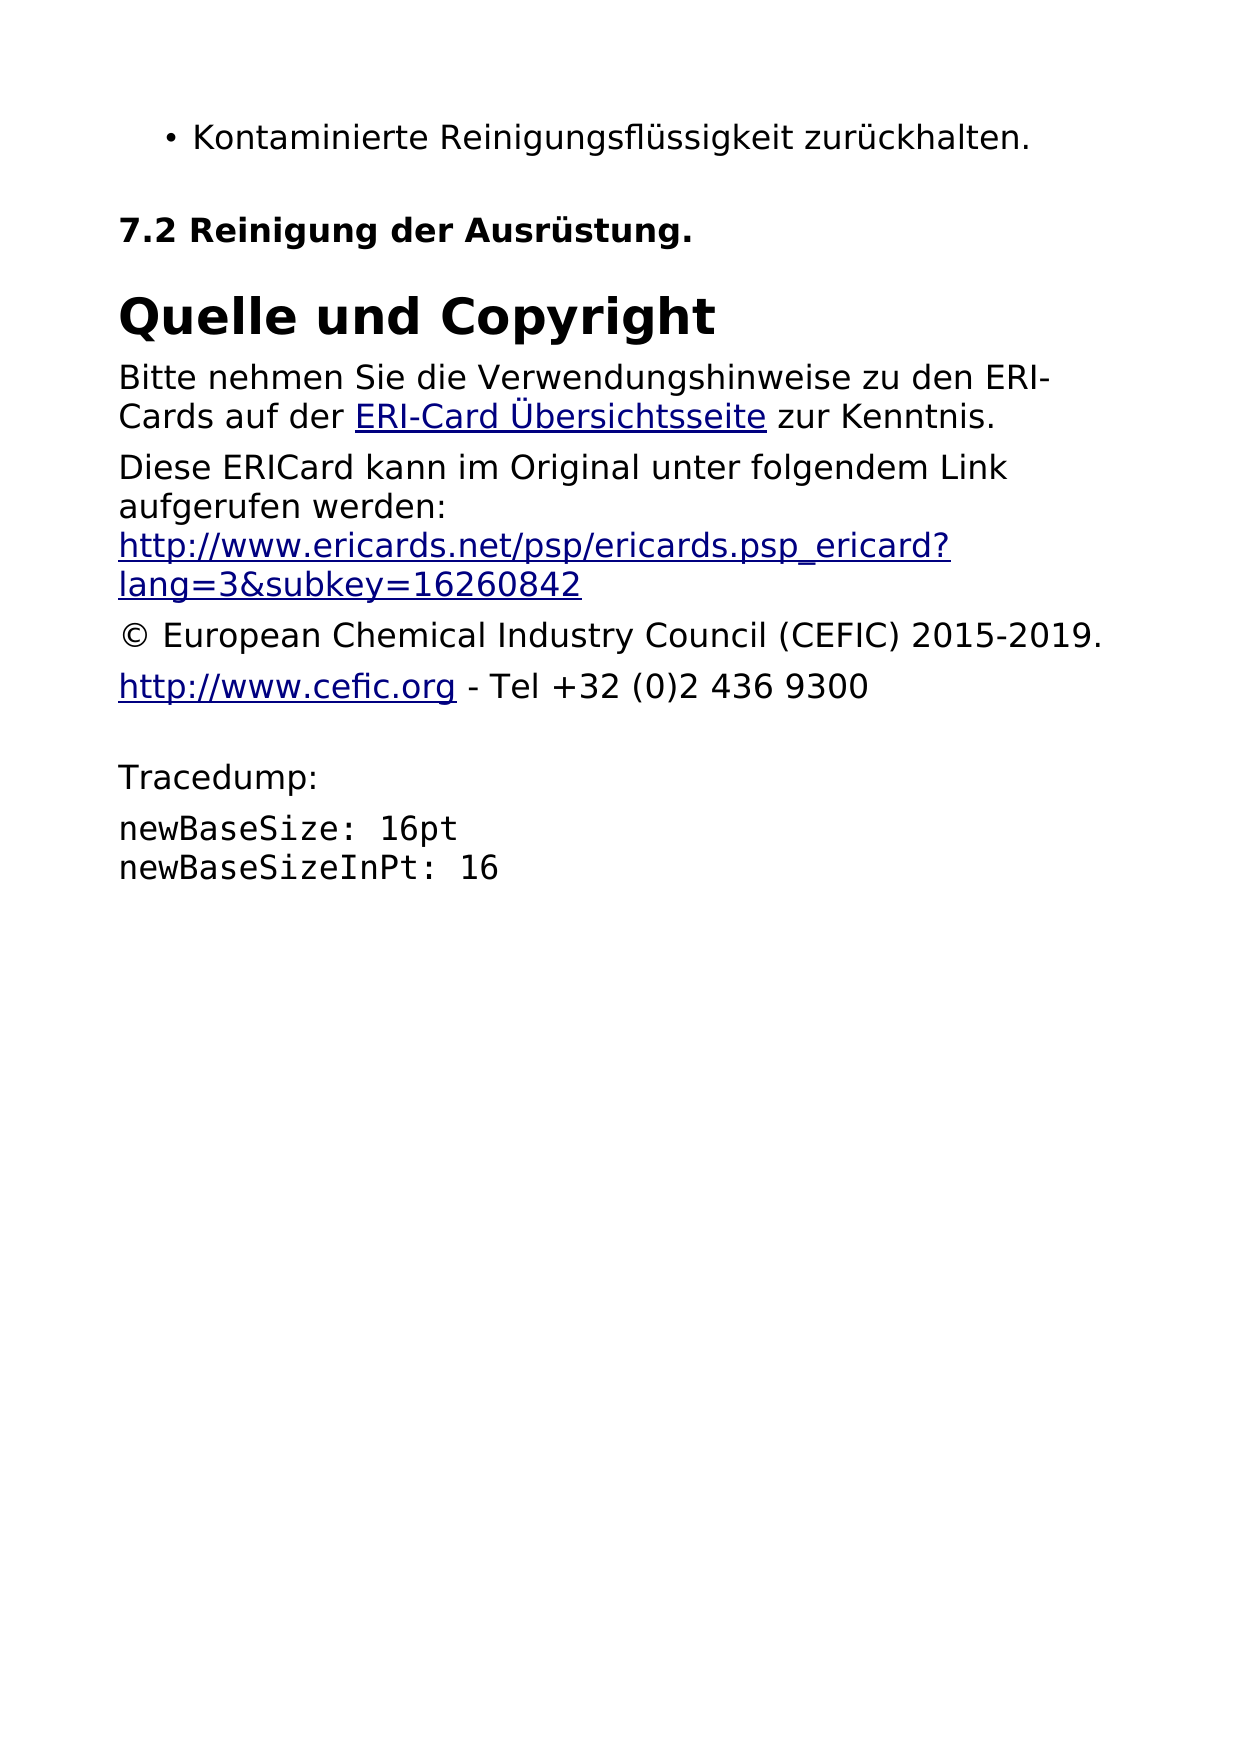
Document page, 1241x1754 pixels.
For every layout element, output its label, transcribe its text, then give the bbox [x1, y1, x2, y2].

text Bitte nehmen Sie die Verwendungshinweise zu den ERI-Cards auf der ERI-Card Übersichtsseite zur Kenntnis. [118, 358, 1122, 436]
text Diese ERICard kann im Original unter folgendem Link aufgerufen werden: http://www.ericards.net/psp/ericards.psp_ericard?lang=3&subkey=16260842 [118, 449, 1122, 604]
text Tracedump: [118, 719, 1122, 797]
text © European Chemical Industry Council (CEFIC) 2015-2019. [118, 617, 1122, 656]
text newBaseSize: 16pt newBaseSizeInPt: 16 [118, 809, 1122, 887]
subtitle Quelle und Copyright [118, 288, 1122, 346]
text http://www.cefic.org - Tel +32 (0)2 436 9300 [118, 668, 1122, 707]
subtitle 7.2 Reinigung der Ausrüstung. [118, 211, 1122, 250]
list Kontaminierte Reinigungsflüssigkeit zurückhalten. [177, 118, 1122, 157]
